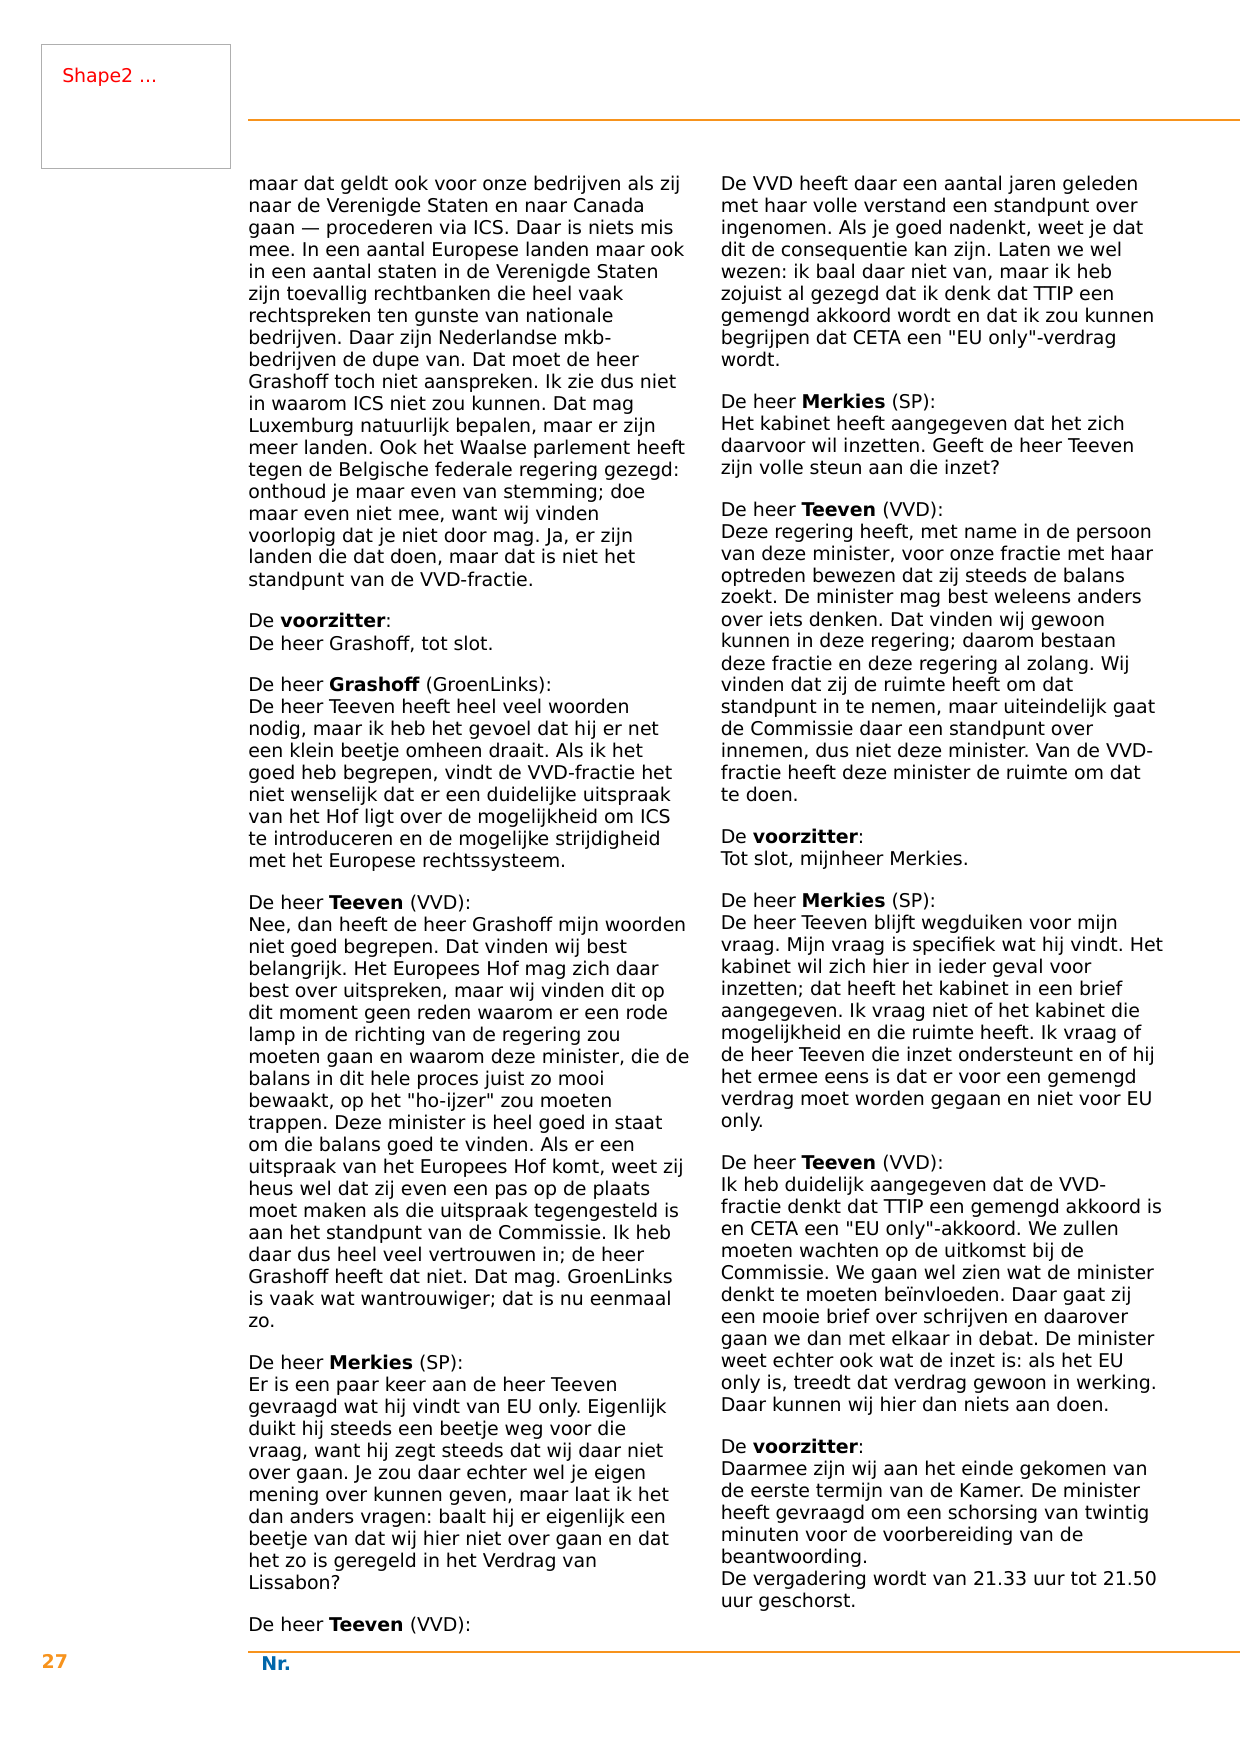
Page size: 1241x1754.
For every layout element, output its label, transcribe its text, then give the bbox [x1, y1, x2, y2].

text Het kabinet heeft aangegeven dat het zich daarvoor wil inzetten. Geeft de heer Teeven zijn volle steun aan die inzet? [721, 413, 1163, 478]
text De VVD heeft daar een aantal jaren geleden met haar volle verstand een standpunt over ingenomen. Als je goed nadenkt, weet je dat dit de consequentie kan zijn. Laten we wel wezen: ik baal daar niet van, maar ik heb zojuist al gezegd dat ik denk dat TTIP een gemengd akkoord wordt en dat ik zou kunnen begrijpen dat CETA een "EU only"-verdrag wordt. [721, 173, 1163, 371]
text maar dat geldt ook voor onze bedrijven als zij naar de Verenigde Staten en naar Canada gaan — procederen via ICS. Daar is niets mis mee. In een aantal Europese landen maar ook in een aantal staten in de Verenigde Staten zijn toevallig rechtbanken die heel vaak rechtspreken ten gunste van nationale bedrijven. Daar zijn Nederlandse mkb-bedrijven de dupe van. Dat moet de heer Grashoff toch niet aanspreken. Ik zie dus niet in waarom ICS niet zou kunnen. Dat mag Luxemburg natuurlijk bepalen, maar er zijn meer landen. Ook het Waalse parlement heeft tegen de Belgische federale regering gezegd: onthoud je maar even van stemming; doe maar even niet mee, want wij vinden voorlopig dat je niet door mag. Ja, er zijn landen die dat doen, maar dat is niet het standpunt van de VVD-fractie. [248, 173, 691, 590]
text Er is een paar keer aan de heer Teeven gevraagd wat hij vindt van EU only. Eigenlijk duikt hij steeds een beetje weg voor die vraag, want hij zegt steeds dat wij daar niet over gaan. Je zou daar echter wel je eigen mening over kunnen geven, maar laat ik het dan anders vragen: baalt hij er eigenlijk een beetje van dat wij hier niet over gaan en dat het zo is geregeld in het Verdrag van Lissabon? [248, 1374, 691, 1593]
text De heer Teeven heeft heel veel woorden nodig, maar ik heb het gevoel dat hij er net een klein beetje omheen draait. Als ik het goed heb begrepen, vindt de VVD-fractie het niet wenselijk dat er een duidelijke uitspraak van het Hof ligt over de mogelijkheid om ICS te introduceren en de mogelijke strijdigheid met het Europese rechtssysteem. [248, 696, 691, 872]
text De heer Grashoff, tot slot. [248, 632, 691, 654]
text De heer Merkies (SP): [721, 890, 1163, 912]
text Nee, dan heeft de heer Grashoff mijn woorden niet goed begrepen. Dat vinden wij best belangrijk. Het Europees Hof mag zich daar best over uitspreken, maar wij vinden dit op dit moment geen reden waarom er een rode lamp in de richting van de regering zou moeten gaan en waarom deze minister, die de balans in dit hele proces juist zo mooi bewaakt, op het "ho-ijzer" zou moeten trappen. Deze minister is heel goed in staat om die balans goed te vinden. Als er een uitspraak van het Europees Hof komt, weet zij heus wel dat zij even een pas op de plaats moet maken als die uitspraak tegengesteld is aan het standpunt van de Commissie. Ik heb daar dus heel veel vertrouwen in; de heer Grashoff heeft dat niet. Dat mag. GroenLinks is vaak wat wantrouwiger; dat is nu eenmaal zo. [248, 914, 691, 1332]
text De voorzitter: [248, 610, 691, 632]
text De vergadering wordt van 21.33 uur tot 21.50 uur geschorst. [721, 1568, 1163, 1612]
text De heer Merkies (SP): [721, 391, 1163, 413]
text De heer Grashoff (GroenLinks): [248, 674, 691, 696]
text Deze regering heeft, met name in de persoon van deze minister, voor onze fractie met haar optreden bewezen dat zij steeds de balans zoekt. De minister mag best weleens anders over iets denken. Dat vinden wij gewoon kunnen in deze regering; daarom bestaan deze fractie en deze regering al zolang. Wij vinden dat zij de ruimte heeft om dat standpunt in te nemen, maar uiteindelijk gaat de Commissie daar een standpunt over innemen, dus niet deze minister. Van de VVD-fractie heeft deze minister de ruimte om dat te doen. [721, 521, 1163, 806]
text De heer Teeven blijft wegduiken voor mijn vraag. Mijn vraag is specifiek wat hij vindt. Het kabinet wil zich hier in ieder geval voor inzetten; dat heeft het kabinet in een brief aangegeven. Ik vraag niet of het kabinet die mogelijkheid en die ruimte heeft. Ik vraag of de heer Teeven die inzet ondersteunt en of hij het ermee eens is dat er voor een gemengd verdrag moet worden gegaan en niet voor EU only. [721, 912, 1163, 1132]
text Daarmee zijn wij aan het einde gekomen van de eerste termijn van de Kamer. De minister heeft gevraagd om een schorsing van twintig minuten voor de voorbereiding van de beantwoording. [721, 1458, 1163, 1568]
text De heer Teeven (VVD): [248, 1613, 691, 1636]
text De heer Teeven (VVD): [721, 1152, 1163, 1174]
text De heer Teeven (VVD): [248, 892, 691, 914]
text Ik heb duidelijk aangegeven dat de VVD-fractie denkt dat TTIP een gemengd akkoord is en CETA een "EU only"-akkoord. We zullen moeten wachten op de uitkomst bij de Commissie. We gaan wel zien wat de minister denkt te moeten beïnvloeden. Daar gaat zij een mooie brief over schrijven en daarover gaan we dan met elkaar in debat. De minister weet echter ook wat de inzet is: als het EU only is, treedt dat verdrag gewoon in werking. Daar kunnen wij hier dan niets aan doen. [721, 1174, 1163, 1416]
text De heer Teeven (VVD): [721, 498, 1163, 521]
text De heer Merkies (SP): [248, 1352, 691, 1374]
text Tot slot, mijnheer Merkies. [721, 848, 1163, 870]
text De voorzitter: [721, 1436, 1163, 1458]
text De voorzitter: [721, 826, 1163, 848]
